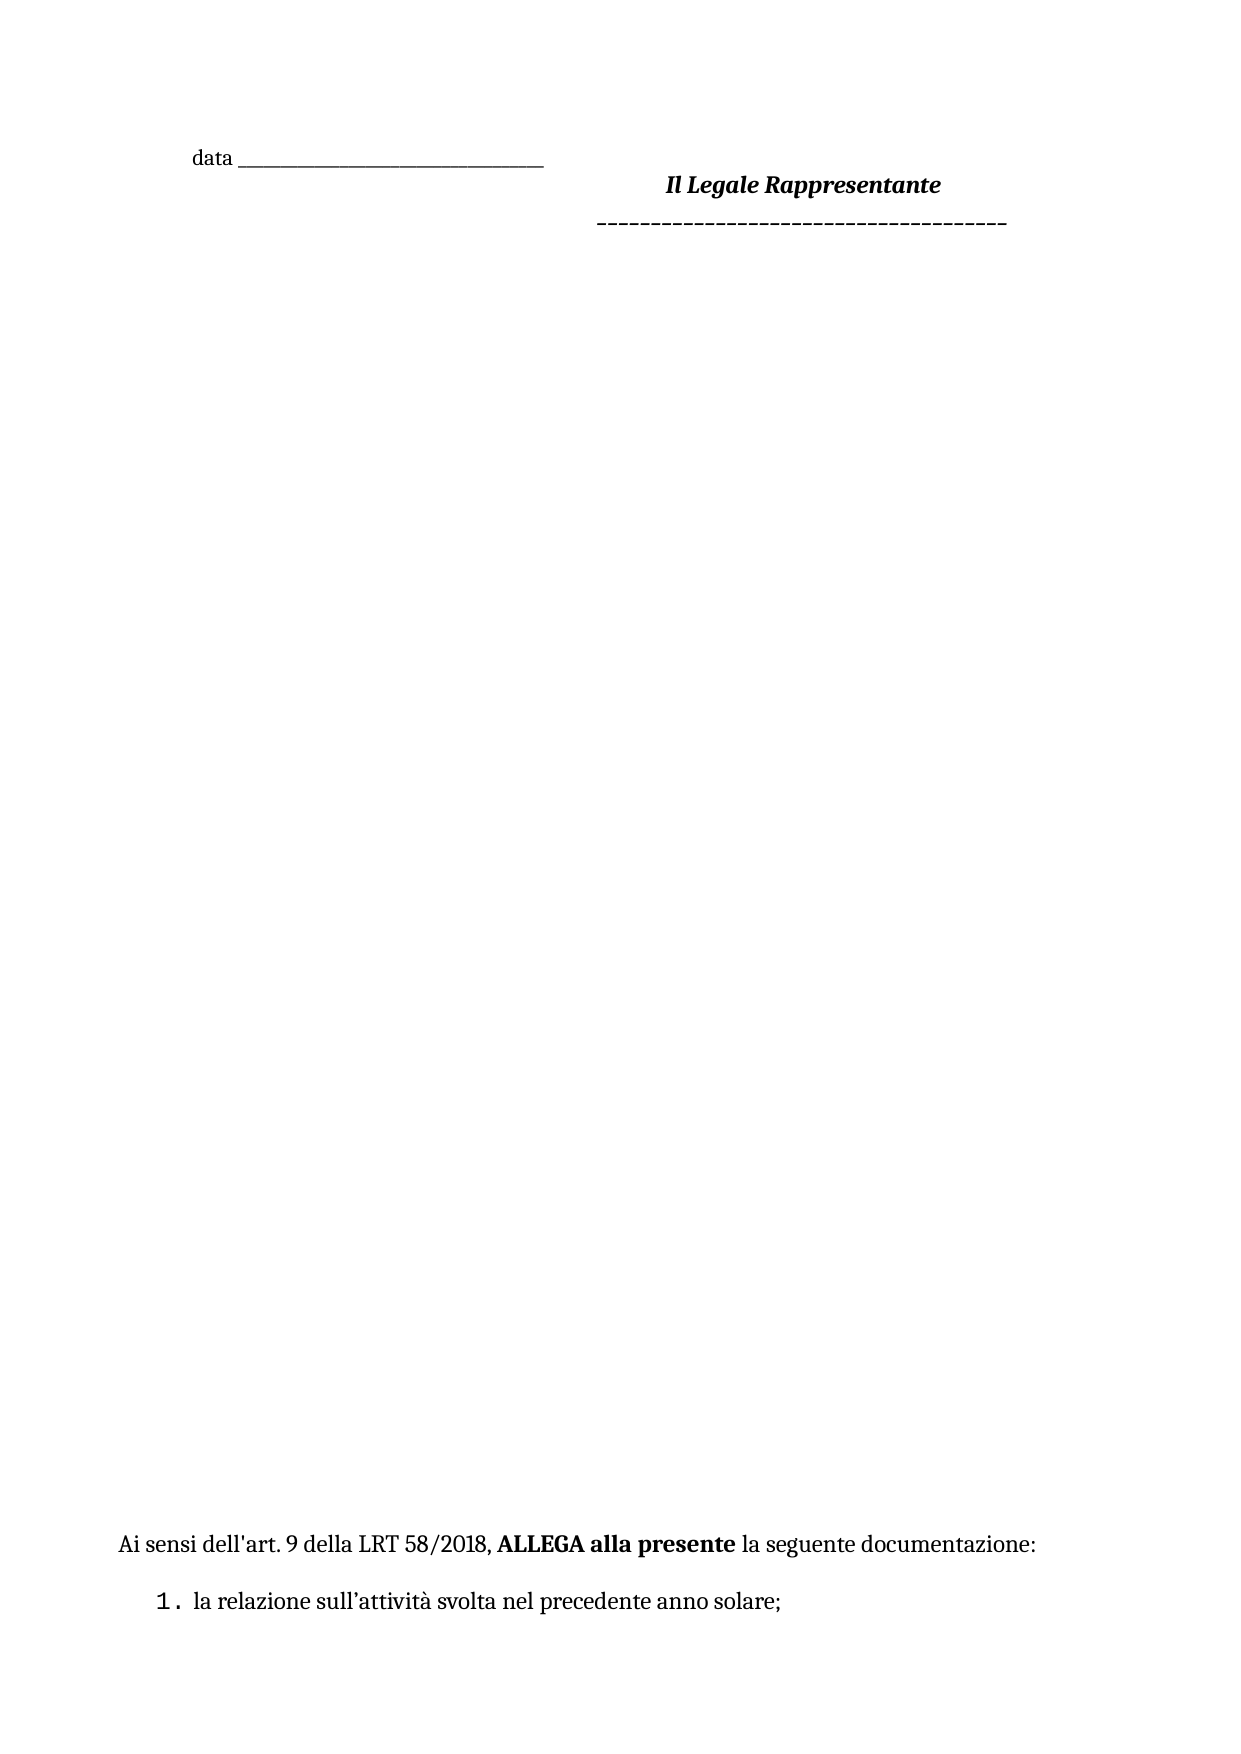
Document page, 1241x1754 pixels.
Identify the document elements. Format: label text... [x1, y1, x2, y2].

text ______________________________________ [487, 199, 1122, 228]
list la relazione sull’attività svolta nel precedente anno solare; [156, 1587, 1122, 1617]
text data ____________________________________ [118, 144, 1122, 171]
text Il Legale Rappresentante [487, 171, 1122, 199]
text Ai sensi dell'art. 9 della LRT 58/2018, ALLEGA alla presente la seguente documentazione: [118, 1529, 1122, 1558]
